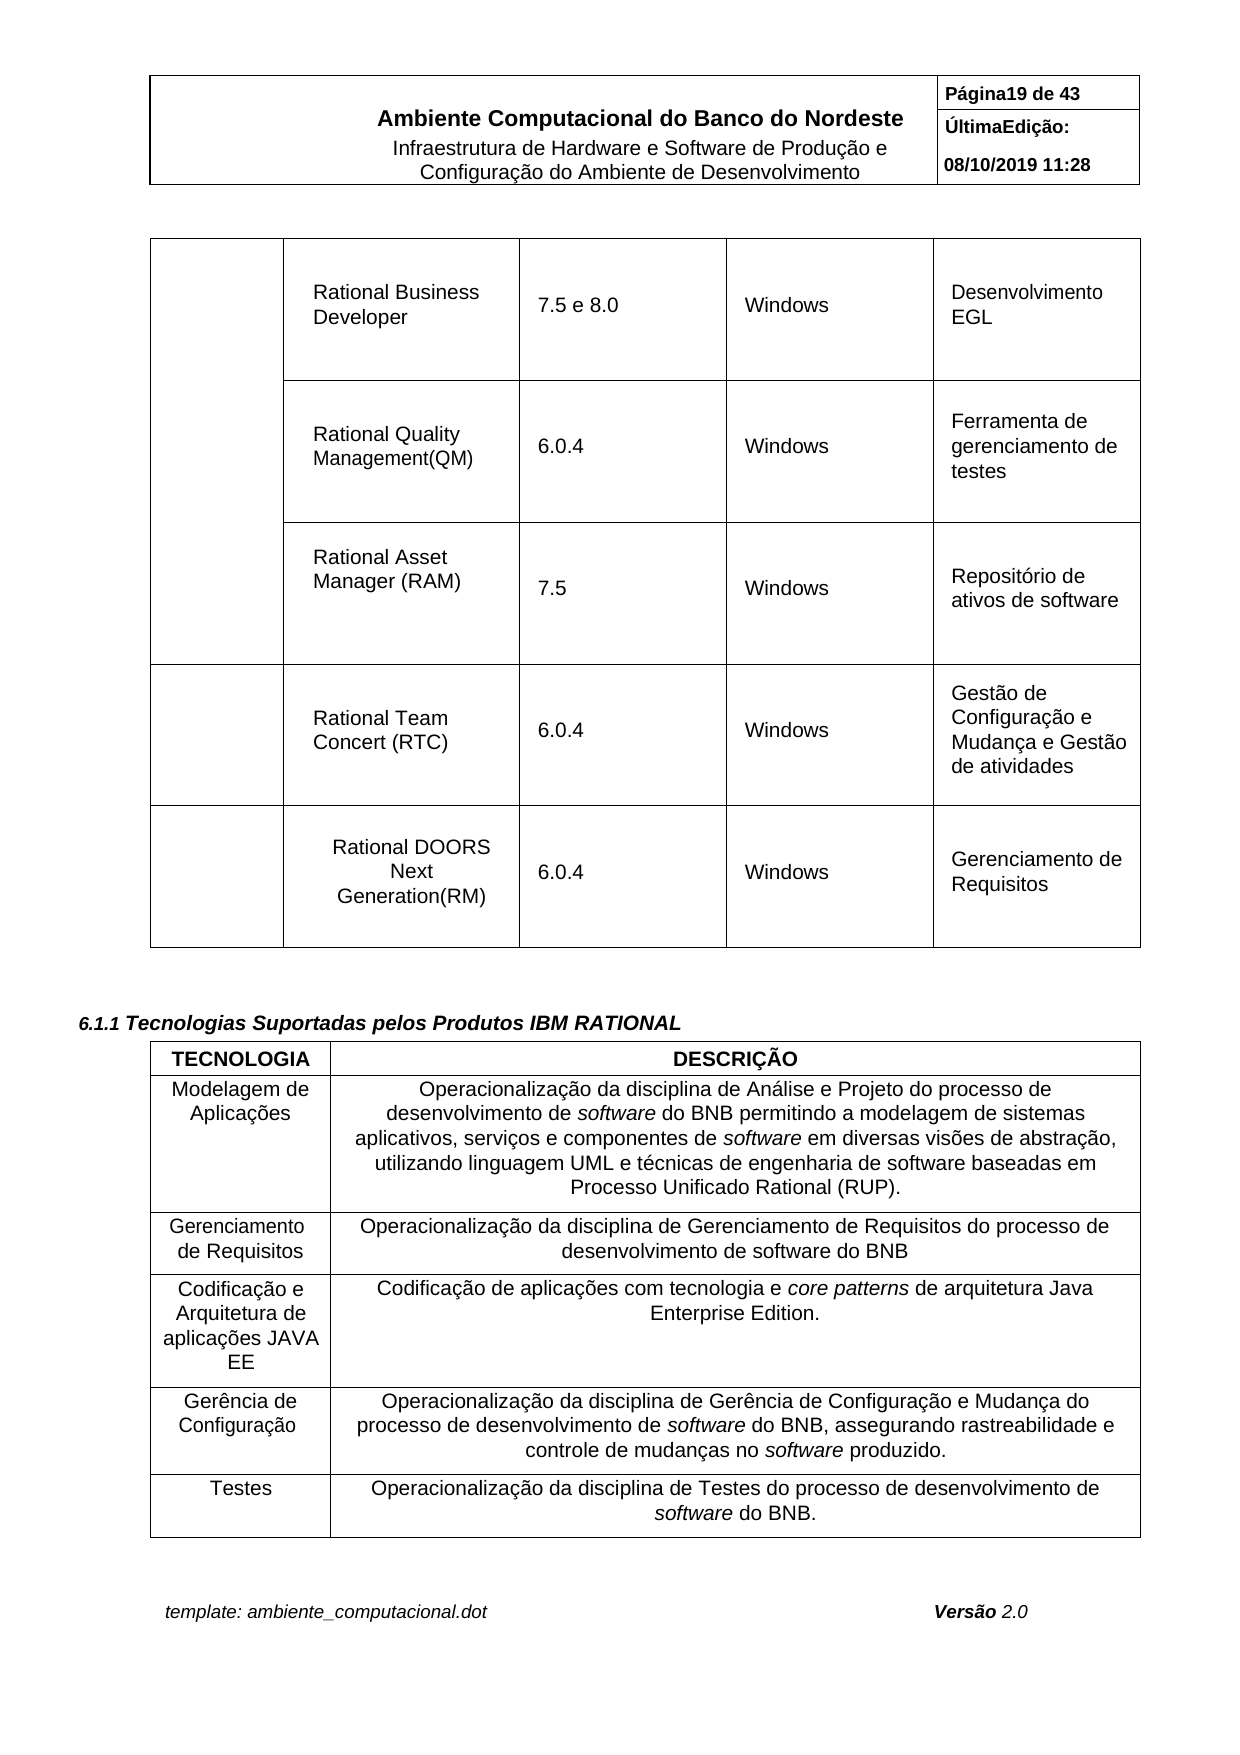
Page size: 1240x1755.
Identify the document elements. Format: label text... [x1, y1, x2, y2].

table_header TECNOLOGIA [151, 1042, 330, 1074]
table_header DESCRIÇÃO [331, 1042, 1140, 1074]
table_cell [151, 665, 283, 805]
table_cell Rational Quality Management(QM) [284, 381, 519, 522]
table_cell Codificação e Arquitetura de aplicações JAVA EE [151, 1275, 330, 1387]
table_cell Repositório de ativos de software [934, 523, 1140, 664]
table_cell Operacionalização da disciplina de Gerenciamento de Requisitos do processo de desenvolvimento de software do BNB [331, 1213, 1140, 1274]
table_header [151, 239, 283, 664]
table_cell Gerência de Configuração [151, 1388, 330, 1474]
table_header Rational Business Developer [284, 239, 519, 380]
table_cell Operacionalização da disciplina de Gerência de Configuração e Mudança do processo de desenvolvimento de software do BNB, assegurando rastreabilidade e controle de mudanças no software produzido. [331, 1388, 1140, 1474]
table_header Windows [727, 239, 933, 380]
table_cell Rational Team Concert (RTC) [284, 665, 519, 805]
table_cell Modelagem de Aplicações [151, 1076, 330, 1212]
table_cell [151, 806, 283, 947]
list Tecnologias Suportadas pelos Produtos IBM RATIONAL [78, 1011, 1177, 1035]
table_cell Windows [727, 523, 933, 664]
table_cell Windows [727, 806, 933, 947]
table_cell Windows [727, 665, 933, 805]
table_cell Gerenciamento de Requisitos [151, 1213, 330, 1274]
table_cell Codificação de aplicações com tecnologia e core patterns de arquitetura Java Enterprise Edition. [331, 1275, 1140, 1387]
table_cell 6.0.4 [520, 806, 726, 947]
table_cell Rational Asset Manager (RAM) [284, 523, 519, 664]
table_cell Operacionalização da disciplina de Análise e Projeto do processo de desenvolvimento de software do BNB permitindo a modelagem de sistemas aplicativos, serviços e componentes de software em diversas visões de abstração, utilizando linguagem UML e técnicas de engenharia de software baseadas em Processo Unificado Rational (RUP). [331, 1076, 1140, 1212]
table_cell 6.0.4 [520, 381, 726, 522]
table_cell Ferramenta de gerenciamento de testes [934, 381, 1140, 522]
table_cell Rational DOORS Next Generation(RM) [284, 806, 519, 947]
table_cell Windows [727, 381, 933, 522]
table_cell 6.0.4 [520, 665, 726, 805]
table_cell 7.5 [520, 523, 726, 664]
table_header Desenvolvimento EGL [934, 239, 1140, 380]
table_header 7.5 e 8.0 [520, 239, 726, 380]
table_cell Gerenciamento de Requisitos [934, 806, 1140, 947]
table_cell Operacionalização da disciplina de Testes do processo de desenvolvimento de software do BNB. [331, 1475, 1140, 1537]
table_cell Gestão de Configuração e Mudança e Gestão de atividades [934, 665, 1140, 805]
table_cell Testes [151, 1475, 330, 1537]
